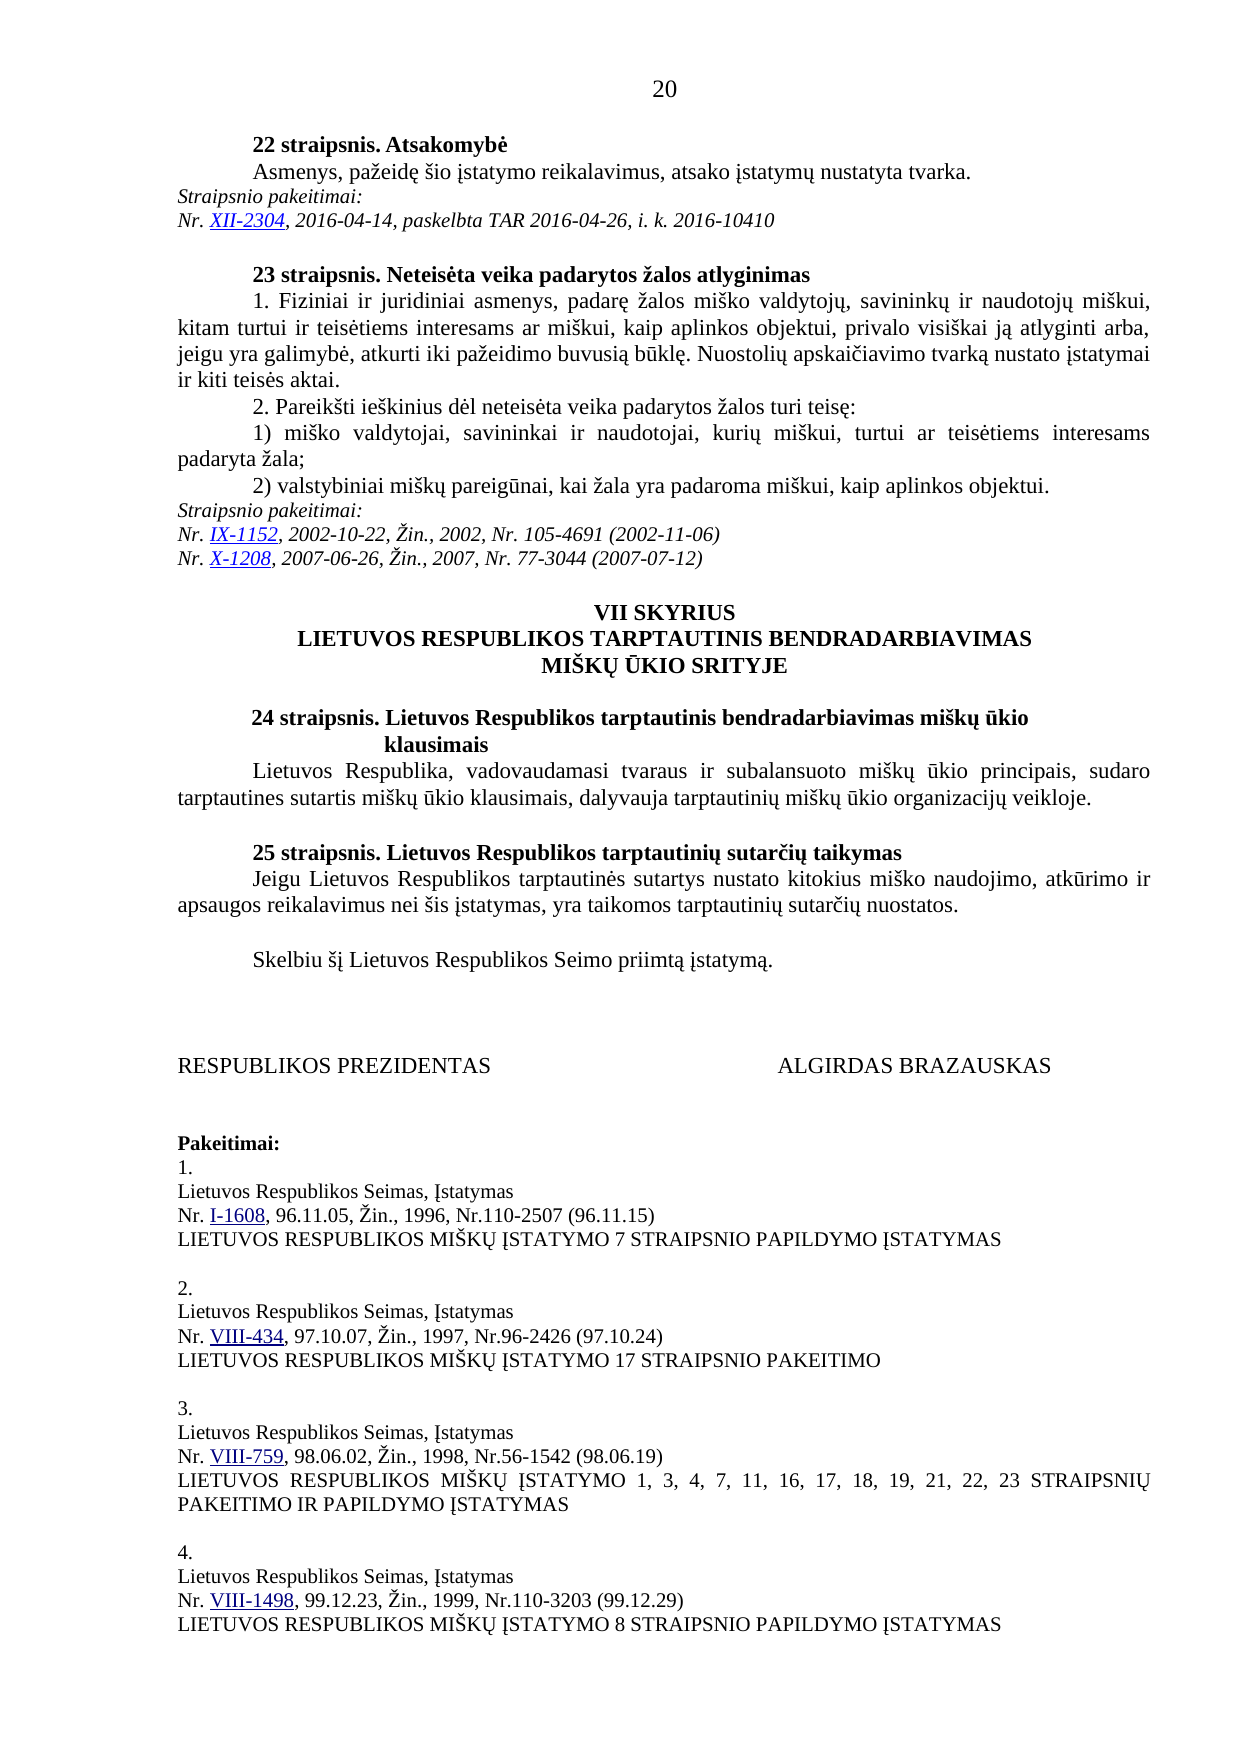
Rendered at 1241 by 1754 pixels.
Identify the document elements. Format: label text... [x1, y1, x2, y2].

text 2. Pareikšti ieškinius dėl neteisėta veika padarytos žalos turi teisę: [177, 393, 1152, 419]
text 1. Fiziniai ir juridiniai asmenys, padarę žalos miško valdytojų, savininkų ir naudotojų miškui, kitam turtui ir teisėtiems interesams ar miškui, kaip aplinkos objektui, privalo visiškai ją atlyginti arba, jeigu yra galimybė, atkurti iki pažeidimo buvusią būklę. Nuostolių apskaičiavimo tvarką nustato įstatymai ir kiti teisės aktai. [177, 287, 1152, 393]
text Jeigu Lietuvos Respublikos tarptautinės sutartys nustato kitokius miško naudojimo, atkūrimo ir apsaugos reikalavimus nei šis įstatymas, yra taikomos tarptautinių sutarčių nuostatos. [177, 865, 1152, 918]
text 22 straipsnis. Atsakomybė [177, 131, 1152, 158]
text Lietuvos Respublikos Seimas, Įstatymas [177, 1420, 1152, 1444]
text LIETUVOS RESPUBLIKOS MIŠKŲ ĮSTATYMO 17 STRAIPSNIO PAKEITIMO [177, 1348, 1152, 1372]
text 2) valstybiniai miškų pareigūnai, kai žala yra padaroma miškui, kaip aplinkos objektui. [177, 472, 1152, 498]
text LIETUVOS RESPUBLIKOS MIŠKŲ ĮSTATYMO 1, 3, 4, 7, 11, 16, 17, 18, 19, 21, 22, 23 STRAIPSNIŲ PAKEITIMO IR PAPILDYMO ĮSTATYMAS [177, 1468, 1152, 1516]
text LIETUVOS RESPUBLIKOS MIŠKŲ ĮSTATYMO 8 STRAIPSNIO PAPILDYMO ĮSTATYMAS [177, 1612, 1152, 1636]
text 1. [177, 1155, 1152, 1179]
text klausimais [384, 731, 1152, 757]
text 23 straipsnis. Neteisėta veika padarytos žalos atlyginimas [177, 261, 1152, 287]
text 4. [177, 1540, 1152, 1564]
text Nr. I-1608, 96.11.05, Žin., 1996, Nr.110-2507 (96.11.15) [177, 1203, 1152, 1227]
text Nr. X-1208, 2007-06-26, Žin., 2007, Nr. 77-3044 (2007-07-12) [177, 546, 1152, 570]
text Pakeitimai: [177, 1131, 1152, 1155]
text MIŠKŲ ŪKIO SRITYJE [177, 652, 1152, 678]
text 1) miško valdytojai, savininkai ir naudotojai, kurių miškui, turtui ar teisėtiems interesams padaryta žala; [177, 419, 1152, 472]
text Straipsnio pakeitimai: [177, 184, 1152, 208]
text RESPUBLIKOS PREZIDENTAS ALGIRDAS BRAZAUSKAS [177, 1052, 1152, 1078]
text LIETUVOS RESPUBLIKOS MIŠKŲ ĮSTATYMO 7 STRAIPSNIO PAPILDYMO ĮSTATYMAS [177, 1227, 1152, 1251]
text Nr. VIII-1498, 99.12.23, Žin., 1999, Nr.110-3203 (99.12.29) [177, 1588, 1152, 1612]
text 3. [177, 1396, 1152, 1420]
text VII SKYRIUS [177, 599, 1152, 625]
text 25 straipsnis. Lietuvos Respublikos tarptautinių sutarčių taikymas [177, 839, 1152, 865]
text Lietuvos Respublikos Seimas, Įstatymas [177, 1299, 1152, 1323]
text 2. [177, 1275, 1152, 1299]
subtitle Lietuvos Respublika, vadovaudamasi tvaraus ir subalansuoto miškų ūkio principais, sudaro tarptautines sutartis miškų ūkio klausimais, dalyvauja tarptautinių miškų ūkio organizacijų veikloje. [177, 757, 1152, 810]
text Asmenys, pažeidę šio įstatymo reikalavimus, atsako įstatymų nustatyta tvarka. [177, 158, 1152, 184]
text Nr. XII-2304, 2016-04-14, paskelbta TAR 2016-04-26, i. k. 2016-10410 [177, 208, 1152, 232]
text LIETUVOS RESPUBLIKOS TARPTAUTINIS BENDRADARBIAVIMAS [177, 625, 1152, 652]
text Straipsnio pakeitimai: [177, 498, 1152, 522]
text Nr. VIII-434, 97.10.07, Žin., 1997, Nr.96-2426 (97.10.24) [177, 1323, 1152, 1348]
text Nr. VIII-759, 98.06.02, Žin., 1998, Nr.56-1542 (98.06.19) [177, 1444, 1152, 1468]
text 24 straipsnis. Lietuvos Respublikos tarptautinis bendradarbiavimas miškų ūkio [251, 704, 1152, 731]
text Lietuvos Respublikos Seimas, Įstatymas [177, 1564, 1152, 1588]
text Nr. IX-1152, 2002-10-22, Žin., 2002, Nr. 105-4691 (2002-11-06) [177, 522, 1152, 546]
text Lietuvos Respublikos Seimas, Įstatymas [177, 1179, 1152, 1203]
text Skelbiu šį Lietuvos Respublikos Seimo priimtą įstatymą. [177, 946, 1152, 973]
